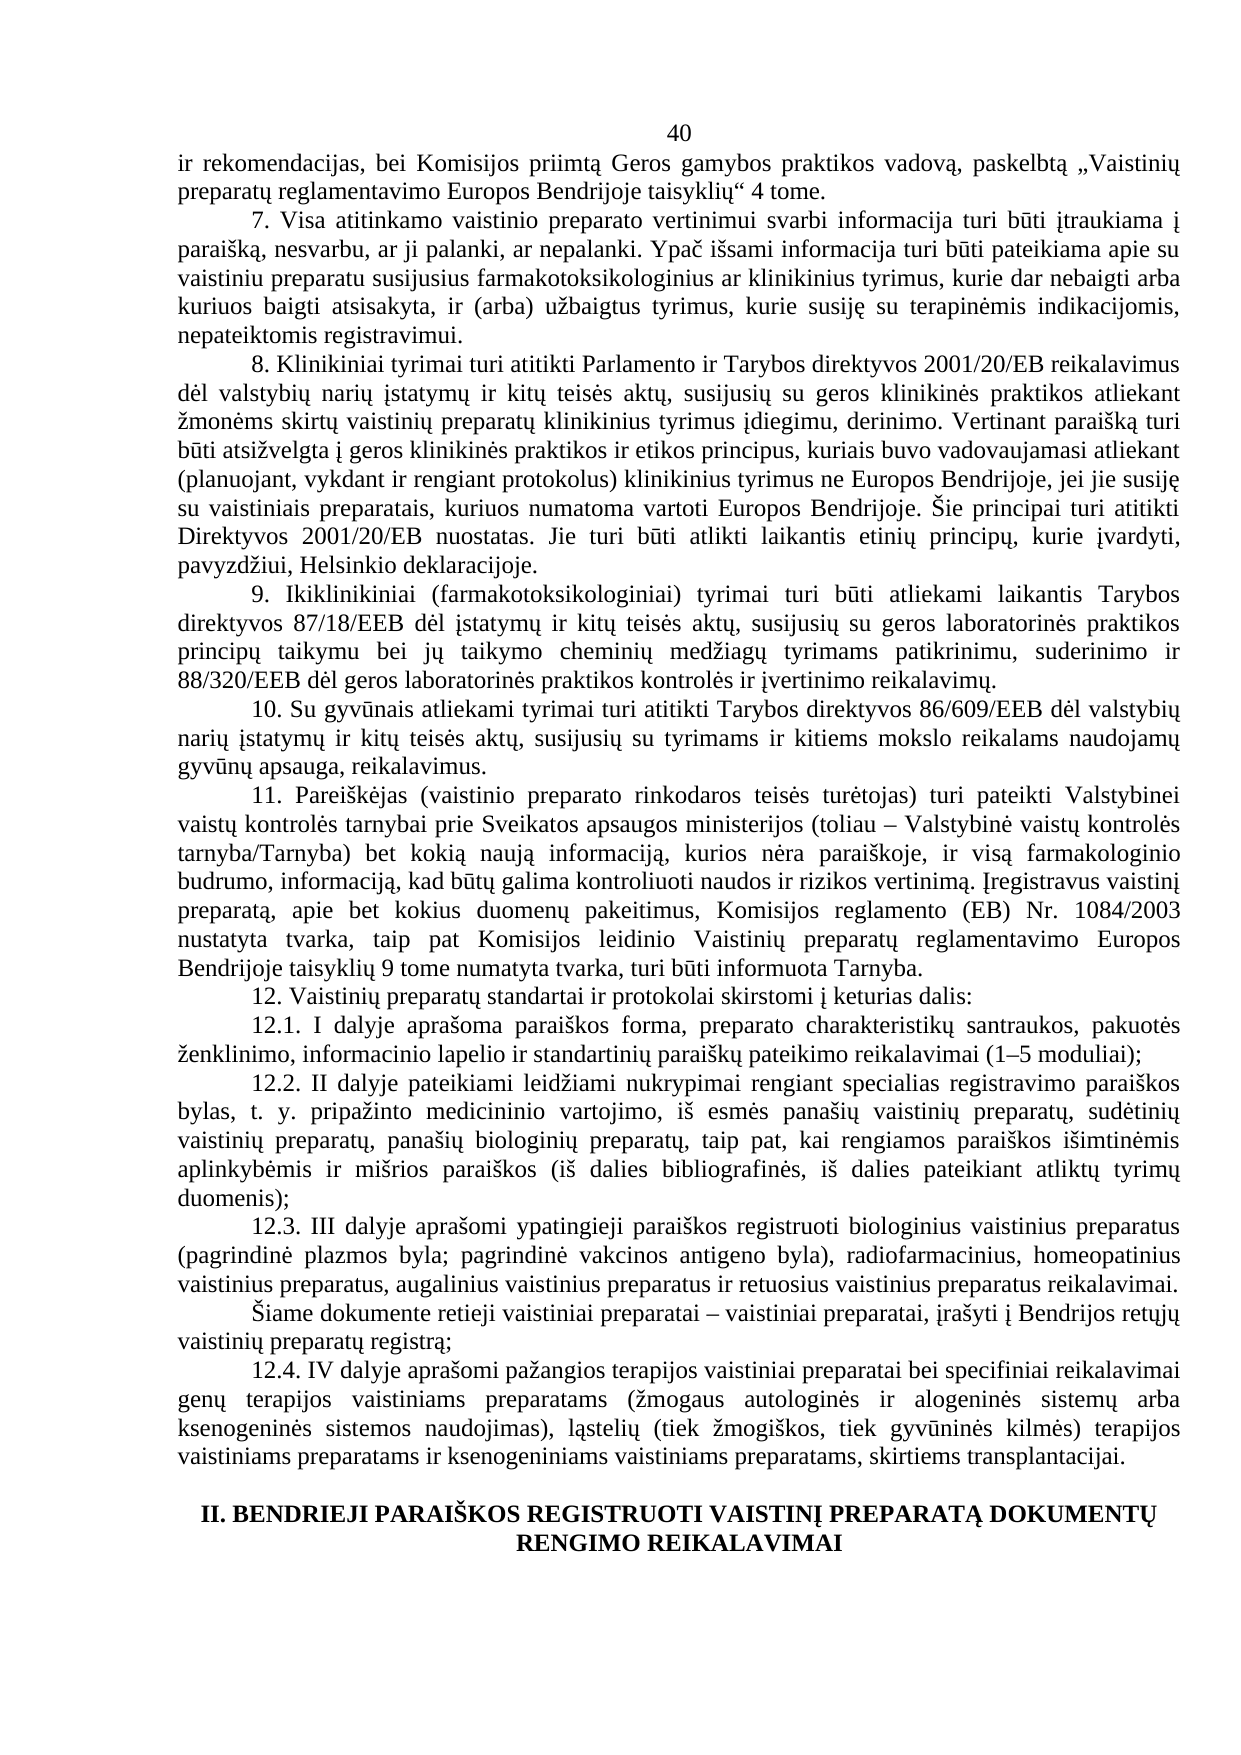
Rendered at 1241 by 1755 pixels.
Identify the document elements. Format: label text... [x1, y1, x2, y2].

text Šiame dokumente retieji vaistiniai preparatai – vaistiniai preparatai, įrašyti į Bendrijos retųjų vaistinių preparatų registrą; [177, 1298, 1181, 1355]
text 12.2. II dalyje pateikiami leidžiami nukrypimai rengiant specialias registravimo paraiškos bylas, t. y. pripažinto medicininio vartojimo, iš esmės panašių vaistinių preparatų, sudėtinių vaistinių preparatų, panašių biologinių preparatų, taip pat, kai rengiamos paraiškos išimtinėmis aplinkybėmis ir mišrios paraiškos (iš dalies bibliografinės, iš dalies pateikiant atliktų tyrimų duomenis); [177, 1068, 1181, 1211]
text 12. Vaistinių preparatų standartai ir protokolai skirstomi į keturias dalis: [177, 981, 1181, 1010]
text 11. Pareiškėjas (vaistinio preparato rinkodaros teisės turėtojas) turi pateikti Valstybinei vaistų kontrolės tarnybai prie Sveikatos apsaugos ministerijos (toliau – Valstybinė vaistų kontrolės tarnyba/Tarnyba) bet kokią naują informaciją, kurios nėra paraiškoje, ir visą farmakologinio budrumo, informaciją, kad būtų galima kontroliuoti naudos ir rizikos vertinimą. Įregistravus vaistinį preparatą, apie bet kokius duomenų pakeitimus, Komisijos reglamento (EB) Nr. 1084/2003 nustatyta tvarka, taip pat Komisijos leidinio Vaistinių preparatų reglamentavimo Europos Bendrijoje taisyklių 9 tome numatyta tvarka, turi būti informuota Tarnyba. [177, 780, 1181, 981]
text 12.1. I dalyje aprašoma paraiškos forma, preparato charakteristikų santraukos, pakuotės ženklinimo, informacinio lapelio ir standartinių paraiškų pateikimo reikalavimai (1–5 moduliai); [177, 1010, 1181, 1068]
text 9. Ikiklinikiniai (farmakotoksikologiniai) tyrimai turi būti atliekami laikantis Tarybos direktyvos 87/18/EEB dėl įstatymų ir kitų teisės aktų, susijusių su geros laboratorinės praktikos principų taikymu bei jų taikymo cheminių medžiagų tyrimams patikrinimu, suderinimo ir 88/320/EEB dėl geros laboratorinės praktikos kontrolės ir įvertinimo reikalavimų. [177, 579, 1181, 694]
text 10. Su gyvūnais atliekami tyrimai turi atitikti Tarybos direktyvos 86/609/EEB dėl valstybių narių įstatymų ir kitų teisės aktų, susijusių su tyrimams ir kitiems mokslo reikalams naudojamų gyvūnų apsauga, reikalavimus. [177, 694, 1181, 780]
text 12.3. III dalyje aprašomi ypatingieji paraiškos registruoti biologinius vaistinius preparatus (pagrindinė plazmos byla; pagrindinė vakcinos antigeno byla), radiofarmacinius, homeopatinius vaistinius preparatus, augalinius vaistinius preparatus ir retuosius vaistinius preparatus reikalavimai. [177, 1211, 1181, 1298]
text 8. Klinikiniai tyrimai turi atitikti Parlamento ir Tarybos direktyvos 2001/20/EB reikalavimus dėl valstybių narių įstatymų ir kitų teisės aktų, susijusių su geros klinikinės praktikos atliekant žmonėms skirtų vaistinių preparatų klinikinius tyrimus įdiegimu, derinimo. Vertinant paraišką turi būti atsižvelgta į geros klinikinės praktikos ir etikos principus, kuriais buvo vadovaujamasi atliekant (planuojant, vykdant ir rengiant protokolus) klinikinius tyrimus ne Europos Bendrijoje, jei jie susiję su vaistiniais preparatais, kuriuos numatoma vartoti Europos Bendrijoje. Šie principai turi atitikti Direktyvos 2001/20/EB nuostatas. Jie turi būti atlikti laikantis etinių principų, kurie įvardyti, pavyzdžiui, Helsinkio deklaracijoje. [177, 349, 1181, 579]
text 12.4. IV dalyje aprašomi pažangios terapijos vaistiniai preparatai bei specifiniai reikalavimai genų terapijos vaistiniams preparatams (žmogaus autologinės ir alogeninės sistemų arba ksenogeninės sistemos naudojimas), ląstelių (tiek žmogiškos, tiek gyvūninės kilmės) terapijos vaistiniams preparatams ir ksenogeniniams vaistiniams preparatams, skirtiems transplantacijai. [177, 1355, 1181, 1470]
text ir rekomendacijas, bei Komisijos priimtą Geros gamybos praktikos vadovą, paskelbtą „Vaistinių preparatų reglamentavimo Europos Bendrijoje taisyklių“ 4 tome. [177, 148, 1181, 205]
text 7. Visa atitinkamo vaistinio preparato vertinimui svarbi informacija turi būti įtraukiama į paraišką, nesvarbu, ar ji palanki, ar nepalanki. Ypač išsami informacija turi būti pateikiama apie su vaistiniu preparatu susijusius farmakotoksikologinius ar klinikinius tyrimus, kurie dar nebaigti arba kuriuos baigti atsisakyta, ir (arba) užbaigtus tyrimus, kurie susiję su terapinėmis indikacijomis, nepateiktomis registravimui. [177, 205, 1181, 349]
text II. BENDRIEJI PARAIŠKOS REGISTRUOTI VAISTINĮ PREPARATĄ DOKUMENTŲ RENGIMO REIKALAVIMAI [177, 1499, 1181, 1556]
